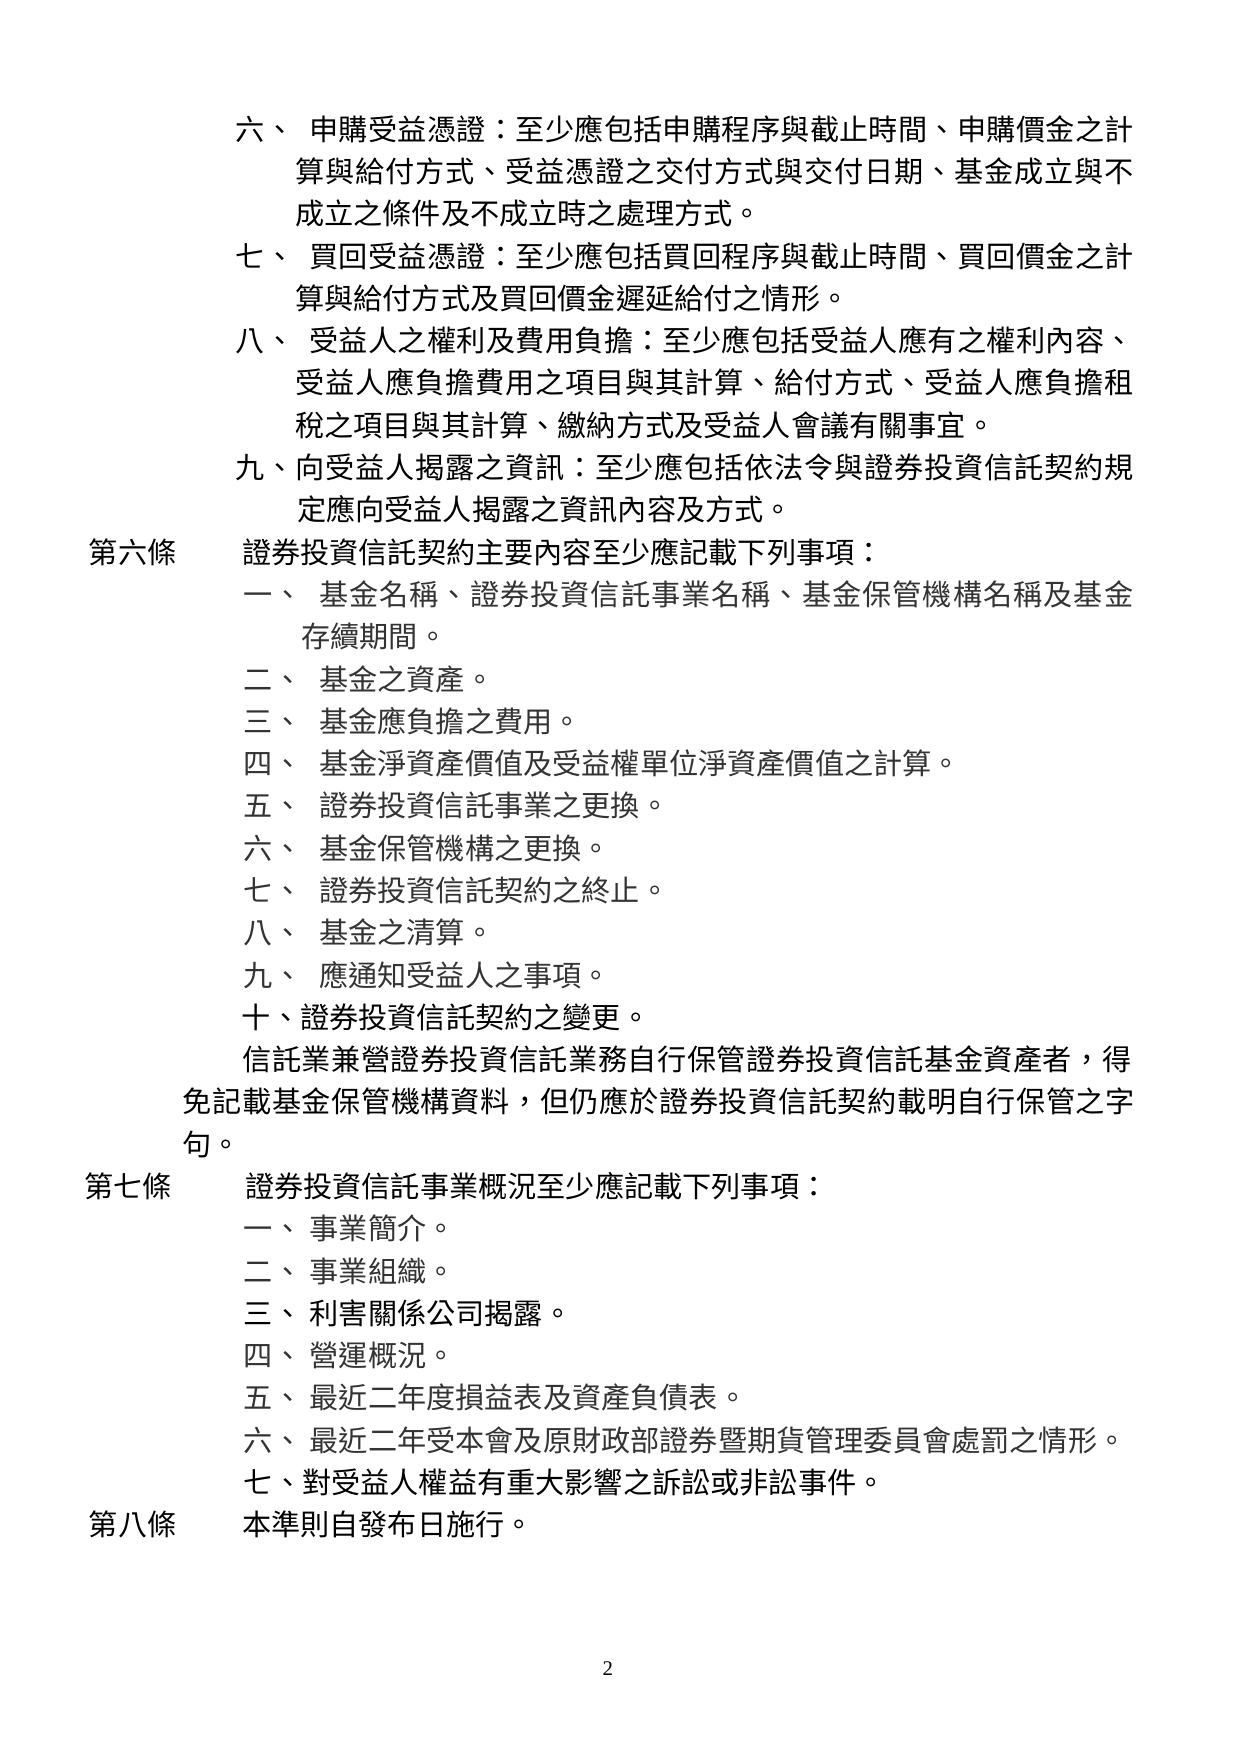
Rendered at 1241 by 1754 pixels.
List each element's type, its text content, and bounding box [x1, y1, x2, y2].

table_cell 第六條 證券投資信託契約主要內容至少應記載下列事項： 基金名稱、證券投資信託事業名稱、基金保管機構名稱及基金存續期間。 基金之資產。 基金應負擔之費用。 基金淨資產價值及受益權單位淨資產價值之計算。 證券投資信託事業之更換。 基金保管機構之更換。 證券投資信託契約之終止。 基金之清算。 應通知受益人之事項。 十、證券投資信託契約之變更。 信託業兼營證券投資信託業務自行保管證券投資信託基金資產者，得免記載基金保管機構資料，但仍應於證券投資信託契約載明自行保管之字句。 [86, 529, 1138, 1164]
table_cell 第五條 基金概況應記載下列事項： 基金簡介：至少應包括基金名稱、基金種類、私募總額、受益權單位總數、每受益權單位面額及存續期間；外幣計價基金應敘明基金計價之幣別，且所有申購及買回價金之收付，均以該幣別為之。 證券投資信託事業及基金保管機構之職責。 基金投資：至少應包括基金投資之方針、範圍及決策過程、基金經理人之姓名、主要經 (學) 歷、權限及基金運用之限制。基金經理人同時管理其他基金者，應揭露所管理之其他基金名稱及所採取防止利益衝突之措施。 基金參與股票發行公司股東會行使表決權之處理原則及方法。 投資收益分配之項目、時間及給付方式。 申購受益憑證：至少應包括申購程序與截止時間、申購價金之計算與給付方式、受益憑證之交付方式與交付日期、基金成立與不成立之條件及不成立時之處理方式。 買回受益憑證：至少應包括買回程序與截止時間、買回價金之計算與給付方式及買回價金遲延給付之情形。 受益人之權利及費用負擔：至少應包括受益人應有之權利內容、受益人應負擔費用之項目與其計算、給付方式、受益人應負擔租稅之項目與其計算、繳納方式及受益人會議有關事宜。 九、向受益人揭露之資訊：至少應包括依法令與證券投資信託契約規定應向受益人揭露之資訊內容及方式。 [86, 106, 1138, 529]
table_cell 第七條 證券投資信託事業概況至少應記載下列事項： 事業簡介。 事業組織。 利害關係公司揭露。 營運概況。 最近二年度損益表及資產負債表。 最近二年受本會及原財政部證券暨期貨管理委員會處罰之情形。 七、對受益人權益有重大影響之訴訟或非訟事件。 [86, 1164, 1138, 1502]
table_cell 第八條 本準則自發布日施行。 [86, 1502, 1138, 1544]
